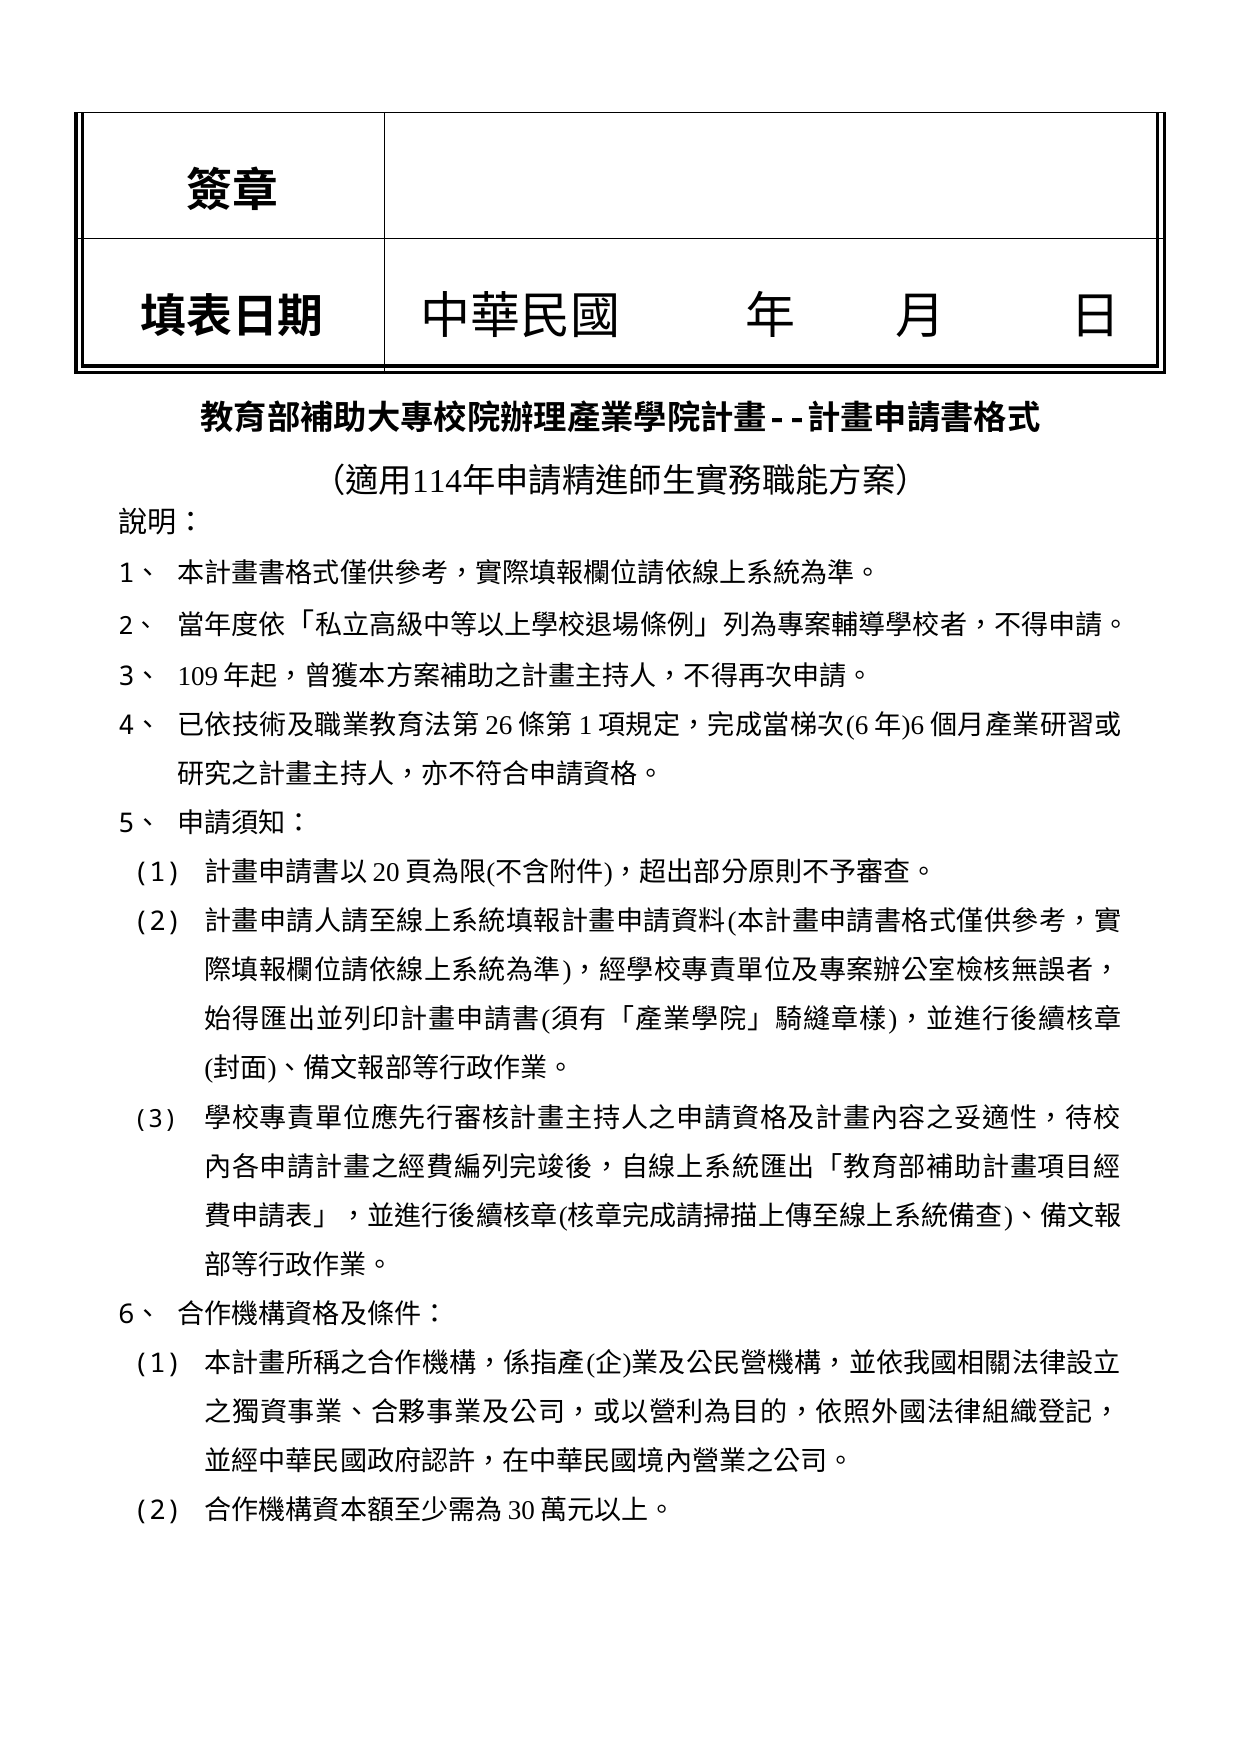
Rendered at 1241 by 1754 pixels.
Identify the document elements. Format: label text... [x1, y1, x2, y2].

list 學校專責單位應先行審核計畫主持人之申請資格及計畫內容之妥適性，待校內各申請計畫之經費編列完竣後，自線上系統匯出「教育部補助計畫項目經費申請表」，並進行後續核章(核章完成請掃描上傳至線上系統備查)、備文報部等行政作業。 [133, 1096, 1122, 1282]
list 當年度依「私立高級中等以上學校退場條例」列為專案輔導學校者，不得申請。 [118, 601, 1122, 643]
list 109年起，曾獲本方案補助之計畫主持人，不得再次申請。 [118, 653, 1122, 693]
table_cell 簽章 [84, 113, 384, 238]
list 申請須知： [118, 801, 1122, 840]
list 合作機構資格及條件： [118, 1292, 1122, 1331]
table_cell [385, 113, 1156, 238]
text 教育部補助大專校院辦理產業學院計畫--計畫申請書格式 [118, 374, 1122, 436]
list 本計畫所稱之合作機構，係指產(企)業及公民營機構，並依我國相關法律設立之獨資事業、合夥事業及公司，或以營利為目的，依照外國法律組織登記，並經中華民國政府認許，在中華民國境內營業之公司。 [133, 1341, 1122, 1478]
text （適用114年申請精進師生實務職能方案） [118, 436, 1122, 499]
table_cell 填表日期 [84, 239, 384, 364]
list 本計畫書格式僅供參考，實際填報欄位請依線上系統為準。 [118, 551, 1122, 591]
table_cell 中華民國 年 月 日 [385, 239, 1156, 364]
text 說明： [118, 499, 1122, 541]
list 計畫申請書以20頁為限(不含附件)，超出部分原則不予審查。 [133, 850, 1122, 889]
list 已依技術及職業教育法第26條第1項規定，完成當梯次(6年)6個月產業研習或研究之計畫主持人，亦不符合申請資格。 [118, 703, 1122, 791]
list 合作機構資本額至少需為30萬元以上。 [133, 1488, 1122, 1528]
list 計畫申請人請至線上系統填報計畫申請資料(本計畫申請書格式僅供參考，實際填報欄位請依線上系統為準)，經學校專責單位及專案辦公室檢核無誤者，始得匯出並列印計畫申請書(須有「產業學院」騎縫章樣)，並進行後續核章(封面)、備文報部等行政作業。 [133, 899, 1122, 1086]
